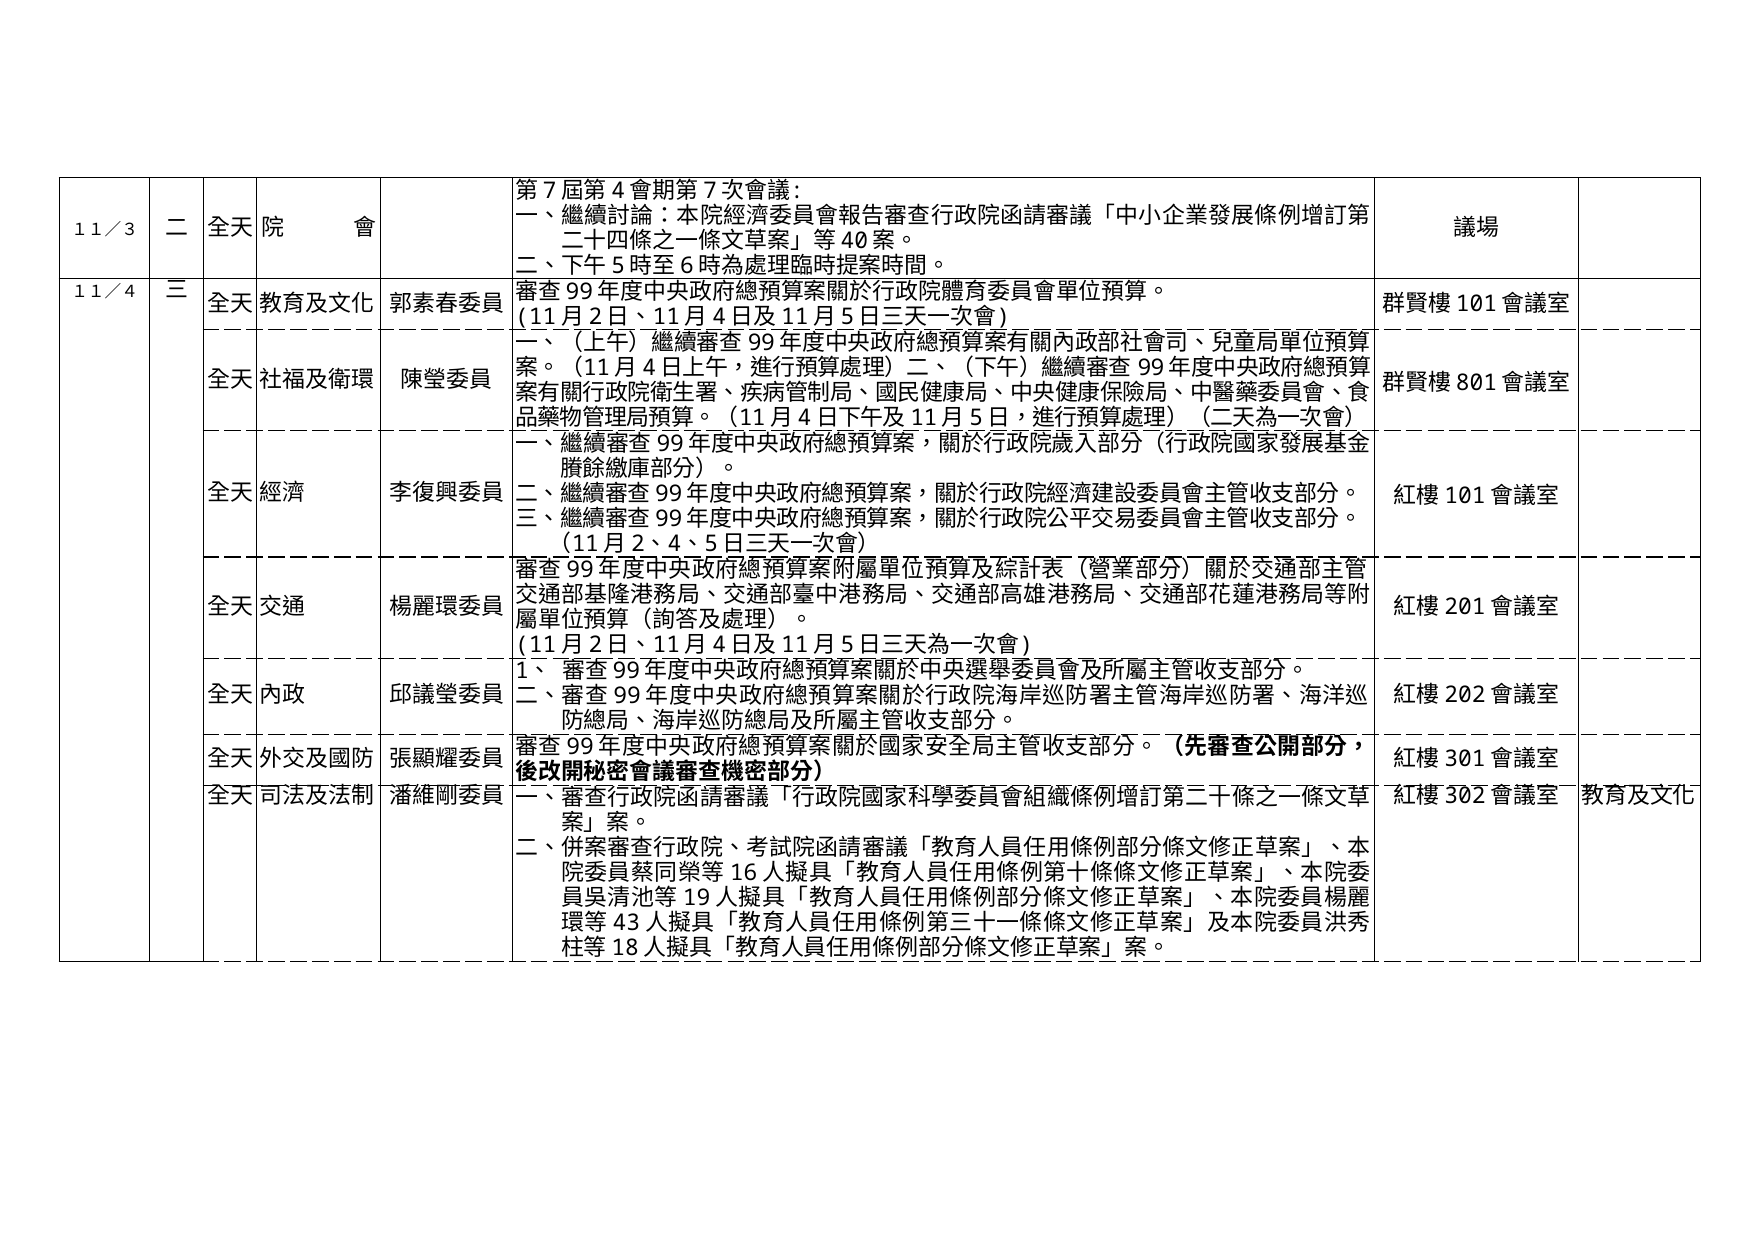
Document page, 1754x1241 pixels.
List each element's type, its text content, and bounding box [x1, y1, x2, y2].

table_cell 審查99年度中央政府總預算案附屬單位預算及綜計表（營業部分）關於交通部主管交通部基隆港務局、交通部臺中港務局、交通部高雄港務局、交通部花蓮港務局等附屬單位預算（詢答及處理）。 (11月2日、11月4日及11月5日三天為一次會) [513, 556, 1374, 657]
table_cell 李復興委員 [381, 430, 512, 556]
table_cell 審查99年度中央政府總預算案關於行政院體育委員會單位預算。 (11月2日、11月4日及11月5日三天一次會) [513, 279, 1374, 329]
table_cell [1579, 279, 1700, 329]
table_cell 審查99年度中央政府總預算案關於國家安全局主管收支部分。（先審查公開部分，後改開秘密會議審查機密部分） [513, 734, 1374, 784]
table_cell 紅樓201會議室 [1375, 556, 1578, 657]
table_cell 全天 [204, 658, 256, 733]
table_cell 院 會 [257, 178, 380, 278]
table_cell 邱議瑩委員 [381, 658, 512, 733]
table_cell 全天 [204, 734, 256, 784]
table_cell 郭素春委員 [381, 279, 512, 329]
table_cell 一、繼續審查99年度中央政府總預算案，關於行政院歲入部分（行政院國家發展基金賸餘繳庫部分）。 二、繼續審查99年度中央政府總預算案，關於行政院經濟建設委員會主管收支部分。 三、繼續審查99年度中央政府總預算案，關於行政院公平交易委員會主管收支部分。 （11月2、4、5日三天一次會） [513, 430, 1374, 556]
table_cell 全天 [204, 178, 256, 278]
table_cell 交通 [257, 556, 380, 657]
table_cell 張顯耀委員 [381, 734, 512, 784]
table_cell １１／３ [60, 178, 149, 278]
table_cell 議場 [1375, 178, 1578, 278]
table_cell 審查99年度中央政府總預算案關於中央選舉委員會及所屬主管收支部分。 二、審查99年度中央政府總預算案關於行政院海岸巡防署主管海岸巡防署、海洋巡防總局、海岸巡防總局及所屬主管收支部分。 [513, 658, 1374, 733]
table_cell １１／４ [60, 279, 149, 961]
table_cell 群賢樓101會議室 [1375, 279, 1578, 329]
table_cell [1579, 556, 1700, 657]
table_cell 紅樓101會議室 [1375, 430, 1578, 556]
table_cell 紅樓202會議室 [1375, 658, 1578, 733]
table_cell 教育及文化 [1579, 785, 1700, 961]
table_cell [1579, 658, 1700, 733]
table_cell 外交及國防 [257, 734, 380, 784]
table_cell 教育及文化 [257, 279, 380, 329]
table_cell 楊麗環委員 [381, 556, 512, 657]
table_cell 經濟 [257, 430, 380, 556]
table_cell 全天 [204, 785, 256, 961]
table_cell 全天 [204, 279, 256, 329]
table_cell 司法及法制 [257, 785, 380, 961]
table_cell [381, 178, 512, 278]
table_cell 內政 [257, 658, 380, 733]
table_cell 全天 [204, 329, 256, 430]
table_cell 陳瑩委員 [381, 329, 512, 430]
table_cell 社福及衛環 [257, 329, 380, 430]
table_cell 二 [150, 178, 203, 278]
table_cell 群賢樓801會議室 [1375, 329, 1578, 430]
table_cell [1579, 734, 1700, 784]
table_cell 全天 [204, 556, 256, 657]
table_cell 紅樓302會議室 [1375, 785, 1578, 961]
table_cell [1579, 329, 1700, 430]
table_cell 潘維剛委員 [381, 785, 512, 961]
table_cell 三 [150, 279, 203, 961]
table_cell 第7屆第4會期第7次會議: 一、繼續討論：本院經濟委員會報告審查行政院函請審議「中小企業發展條例增訂第二十四條之一條文草案」等40案。 二、下午5時至6時為處理臨時提案時間。 [513, 178, 1374, 278]
table_cell [1579, 430, 1700, 556]
table_cell [1579, 178, 1700, 278]
table_cell 一、審查行政院函請審議「行政院國家科學委員會組織條例增訂第二十條之一條文草案」案。 二、併案審查行政院、考試院函請審議「教育人員任用條例部分條文修正草案」、本院委員蔡同榮等16人擬具「教育人員任用條例第十條條文修正草案」、本院委員吳清池等19人擬具「教育人員任用條例部分條文修正草案」、本院委員楊麗環等43人擬具「教育人員任用條例第三十一條條文修正草案」及本院委員洪秀柱等18人擬具「教育人員任用條例部分條文修正草案」案。 [513, 785, 1374, 961]
table_cell 全天 [204, 430, 256, 556]
table_cell 紅樓301會議室 [1375, 734, 1578, 784]
table_cell 一、（上午）繼續審查99年度中央政府總預算案有關內政部社會司、兒童局單位預算案。（11月4日上午，進行預算處理）二、（下午）繼續審查99年度中央政府總預算案有關行政院衛生署、疾病管制局、國民健康局、中央健康保險局、中醫藥委員會、食品藥物管理局預算。（11月4日下午及11月5日，進行預算處理）（二天為一次會） [513, 329, 1374, 430]
